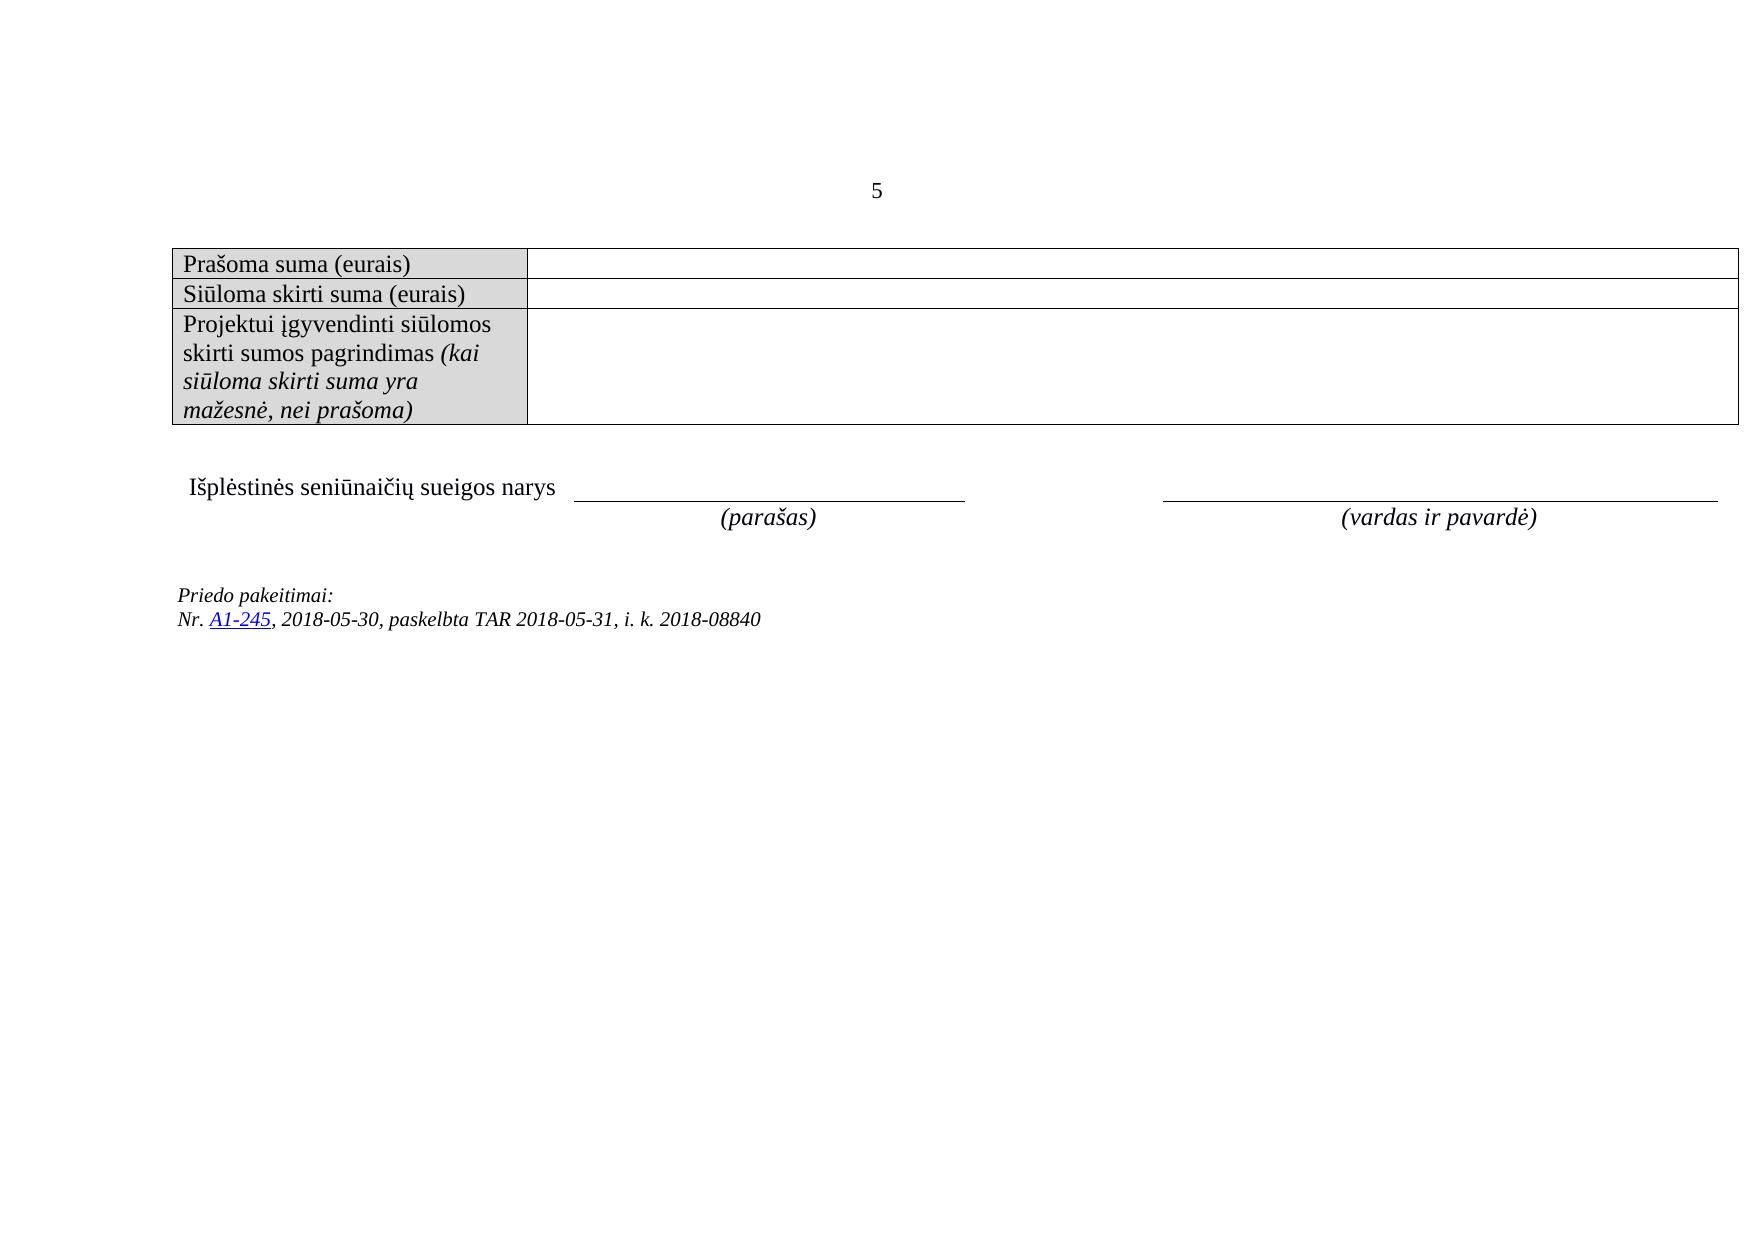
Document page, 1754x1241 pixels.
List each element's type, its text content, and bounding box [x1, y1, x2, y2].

table_header Išplėstinės seniūnaičių sueigos narys [177, 472, 574, 501]
table_cell (parašas) [574, 502, 965, 531]
table_cell Prašoma suma (eurais) [173, 249, 527, 278]
text Priedo pakeitimai: [177, 583, 1577, 607]
text Nr. A1-245, 2018-05-30, paskelbta TAR 2018-05-31, i. k. 2018-08840 [177, 607, 1577, 631]
table_cell (vardas ir pavardė) [1163, 502, 1717, 531]
table_header [965, 472, 1163, 501]
table_cell [965, 501, 1163, 531]
table_cell Siūloma skirti suma (eurais) [173, 279, 527, 308]
table_cell [177, 501, 574, 531]
table_cell Projektui įgyvendinti siūlomos skirti sumos pagrindimas (kai siūloma skirti suma yra mažesnė, nei prašoma) [173, 309, 527, 424]
table_cell [528, 309, 1738, 424]
table_cell [528, 279, 1738, 308]
table_cell [528, 249, 1738, 278]
table_header [574, 472, 965, 501]
table_header [1163, 472, 1717, 501]
